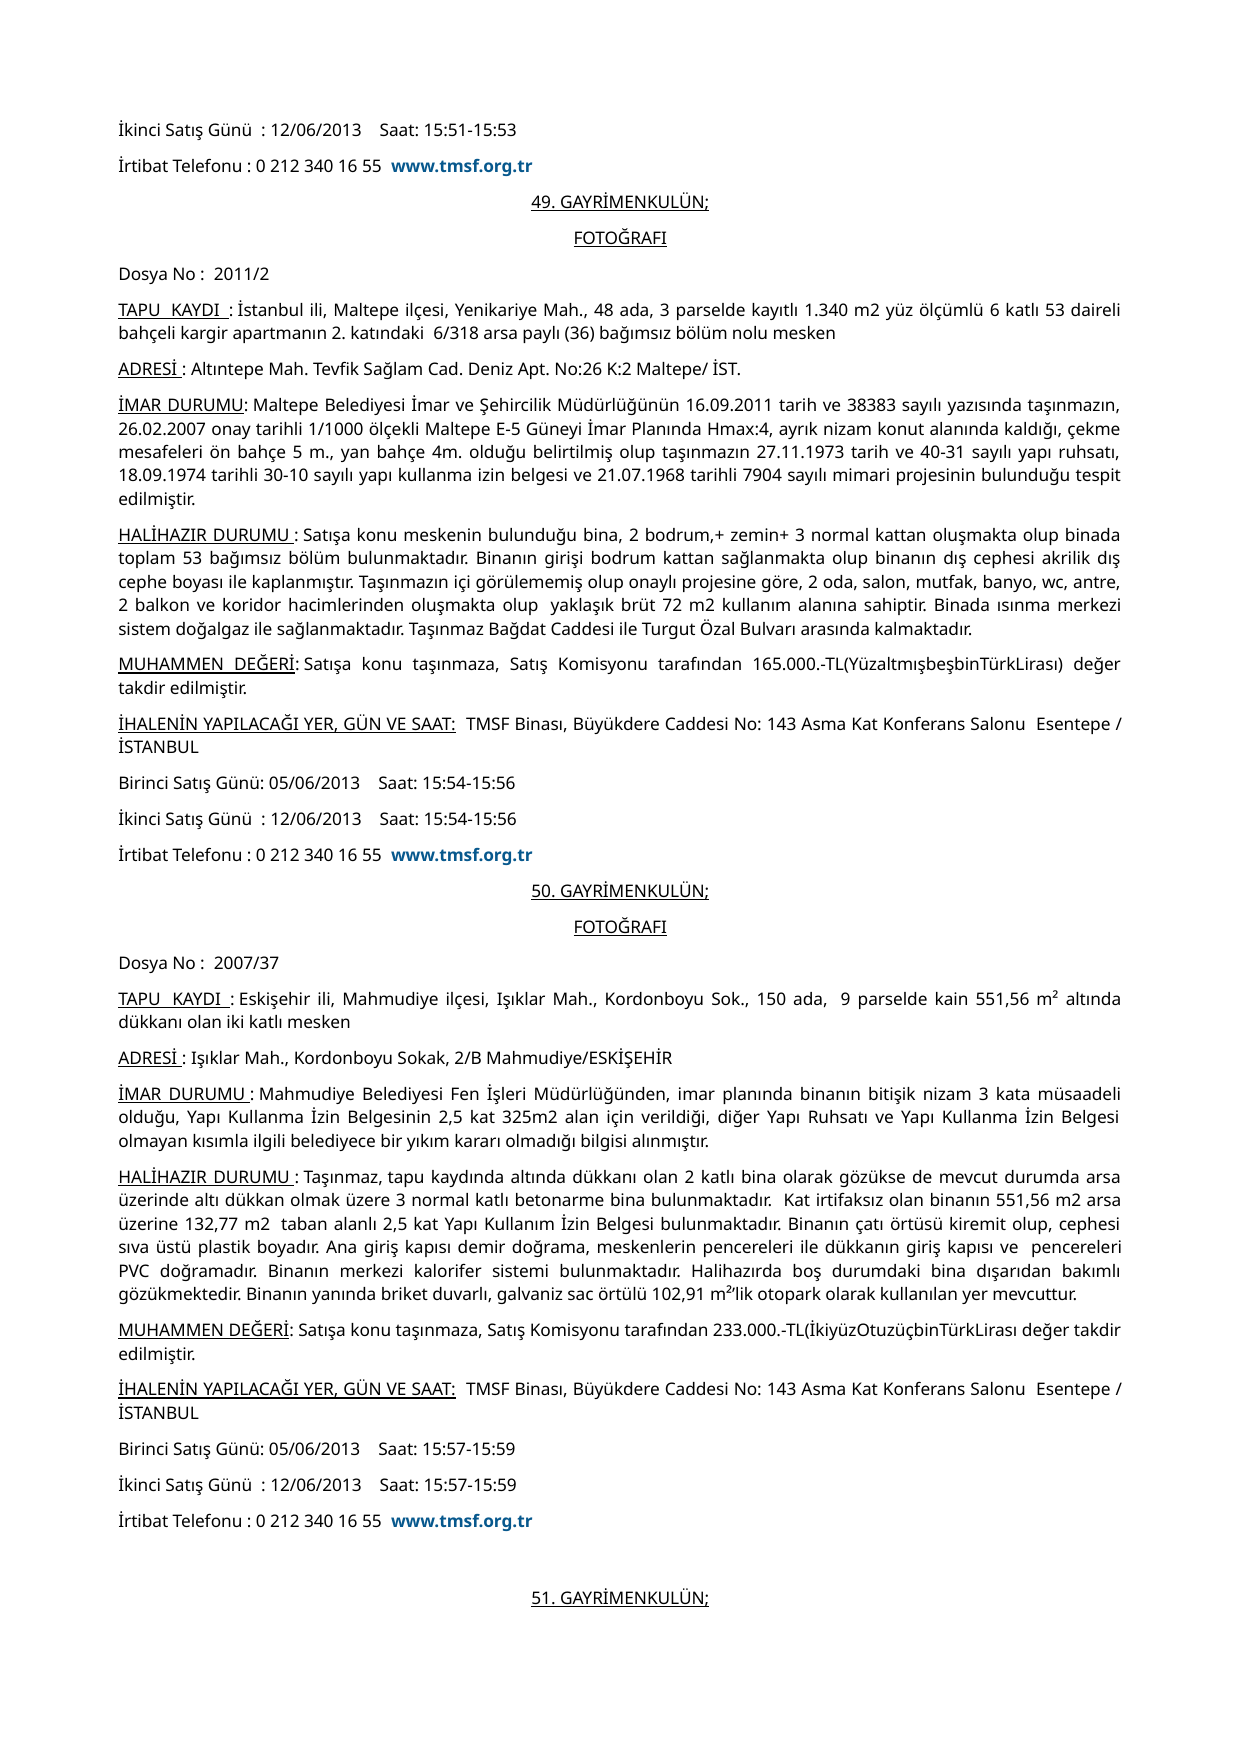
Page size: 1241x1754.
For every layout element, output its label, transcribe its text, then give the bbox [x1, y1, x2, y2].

text İkinci Satış Günü : 12/06/2013 Saat: 15:57-15:59 [118, 1473, 1122, 1496]
text TAPU KAYDI : İstanbul ili, Maltepe ilçesi, Yenikariye Mah., 48 ada, 3 parselde kayıtlı 1.340 m2 yüz ölçümlü 6 katlı 53 daireli bahçeli kargir apartmanın 2. katındaki 6/318 arsa paylı (36) bağımsız bölüm nolu mesken [118, 298, 1122, 345]
text Dosya No : 2011/2 [118, 262, 1122, 285]
text 51. GAYRİMENKULÜN; [118, 1586, 1122, 1609]
text MUHAMMEN DEĞERİ: Satışa konu taşınmaza, Satış Komisyonu tarafından 233.000.-TL(İkiyüzOtuzüçbinTürkLirası değer takdir edilmiştir. [118, 1318, 1122, 1365]
text Birinci Satış Günü: 05/06/2013 Saat: 15:57-15:59 [118, 1437, 1122, 1460]
text İrtibat Telefonu : 0 212 340 16 55 www.tmsf.org.tr [118, 1509, 1122, 1532]
text İrtibat Telefonu : 0 212 340 16 55 www.tmsf.org.tr [118, 843, 1122, 867]
text 50. GAYRİMENKULÜN; [118, 879, 1122, 902]
text İrtibat Telefonu : 0 212 340 16 55 www.tmsf.org.tr [118, 154, 1122, 177]
text ADRESİ : Işıklar Mah., Kordonboyu Sokak, 2/B Mahmudiye/ESKİŞEHİR [118, 1046, 1122, 1070]
text İHALENİN YAPILACAĞI YER, GÜN VE SAAT: TMSF Binası, Büyükdere Caddesi No: 143 Asma Kat Konferans Salonu Esentepe / İSTANBUL [118, 712, 1122, 759]
text İHALENİN YAPILACAĞI YER, GÜN VE SAAT: TMSF Binası, Büyükdere Caddesi No: 143 Asma Kat Konferans Salonu Esentepe / İSTANBUL [118, 1377, 1122, 1424]
text Birinci Satış Günü: 05/06/2013 Saat: 15:54-15:56 [118, 771, 1122, 795]
text FOTOĞRAFI [118, 915, 1122, 938]
text HALİHAZIR DURUMU : Satışa konu meskenin bulunduğu bina, 2 bodrum,+ zemin+ 3 normal kattan oluşmakta olup binada toplam 53 bağımsız bölüm bulunmaktadır. Binanın girişi bodrum kattan sağlanmakta olup binanın dış cephesi akrilik dış cephe boyası ile kaplanmıştır. Taşınmazın içi görülememiş olup onaylı projesine göre, 2 oda, salon, mutfak, banyo, wc, antre, 2 balkon ve koridor hacimlerinden oluşmakta olup yaklaşık brüt 72 m2 kullanım alanına sahiptir. Binada ısınma merkezi sistem doğalgaz ile sağlanmaktadır. Taşınmaz Bağdat Caddesi ile Turgut Özal Bulvarı arasında kalmaktadır. [118, 523, 1122, 640]
text İkinci Satış Günü : 12/06/2013 Saat: 15:51-15:53 [118, 118, 1122, 142]
text 49. GAYRİMENKULÜN; [118, 190, 1122, 213]
text Dosya No : 2007/37 [118, 951, 1122, 974]
text ADRESİ : Altıntepe Mah. Tevfik Sağlam Cad. Deniz Apt. No:26 K:2 Maltepe/ İST. [118, 357, 1122, 381]
text İMAR DURUMU : Mahmudiye Belediyesi Fen İşleri Müdürlüğünden, imar planında binanın bitişik nizam 3 kata müsaadeli olduğu, Yapı Kullanma İzin Belgesinin 2,5 kat 325m2 alan için verildiği, diğer Yapı Ruhsatı ve Yapı Kullanma İzin Belgesi olmayan kısımla ilgili belediyece bir yıkım kararı olmadığı bilgisi alınmıştır. [118, 1082, 1122, 1152]
text İkinci Satış Günü : 12/06/2013 Saat: 15:54-15:56 [118, 807, 1122, 831]
text HALİHAZIR DURUMU : Taşınmaz, tapu kaydında altında dükkanı olan 2 katlı bina olarak gözükse de mevcut durumda arsa üzerinde altı dükkan olmak üzere 3 normal katlı betonarme bina bulunmaktadır. Kat irtifaksız olan binanın 551,56 m2 arsa üzerine 132,77 m2 taban alanlı 2,5 kat Yapı Kullanım İzin Belgesi bulunmaktadır. Binanın çatı örtüsü kiremit olup, cephesi sıva üstü plastik boyadır. Ana giriş kapısı demir doğrama, meskenlerin pencereleri ile dükkanın giriş kapısı ve pencereleri PVC doğramadır. Binanın merkezi kalorifer sistemi bulunmaktadır. Halihazırda boş durumdaki bina dışarıdan bakımlı gözükmektedir. Binanın yanında briket duvarlı, galvaniz sac örtülü 102,91 m²’lik otopark olarak kullanılan yer mevcuttur. [118, 1165, 1122, 1306]
text TAPU KAYDI : Eskişehir ili, Mahmudiye ilçesi, Işıklar Mah., Kordonboyu Sok., 150 ada, 9 parselde kain 551,56 m² altında dükkanı olan iki katlı mesken [118, 987, 1122, 1034]
text MUHAMMEN DEĞERİ: Satışa konu taşınmaza, Satış Komisyonu tarafından 165.000.-TL(YüzaltmışbeşbinTürkLirası) değer takdir edilmiştir. [118, 652, 1122, 699]
text İMAR DURUMU: Maltepe Belediyesi İmar ve Şehircilik Müdürlüğünün 16.09.2011 tarih ve 38383 sayılı yazısında taşınmazın, 26.02.2007 onay tarihli 1/1000 ölçekli Maltepe E-5 Güneyi İmar Planında Hmax:4, ayrık nizam konut alanında kaldığı, çekme mesafeleri ön bahçe 5 m., yan bahçe 4m. olduğu belirtilmiş olup taşınmazın 27.11.1973 tarih ve 40-31 sayılı yapı ruhsatı, 18.09.1974 tarihli 30-10 sayılı yapı kullanma izin belgesi ve 21.07.1968 tarihli 7904 sayılı mimari projesinin bulunduğu tespit edilmiştir. [118, 393, 1122, 510]
text FOTOĞRAFI [118, 226, 1122, 249]
